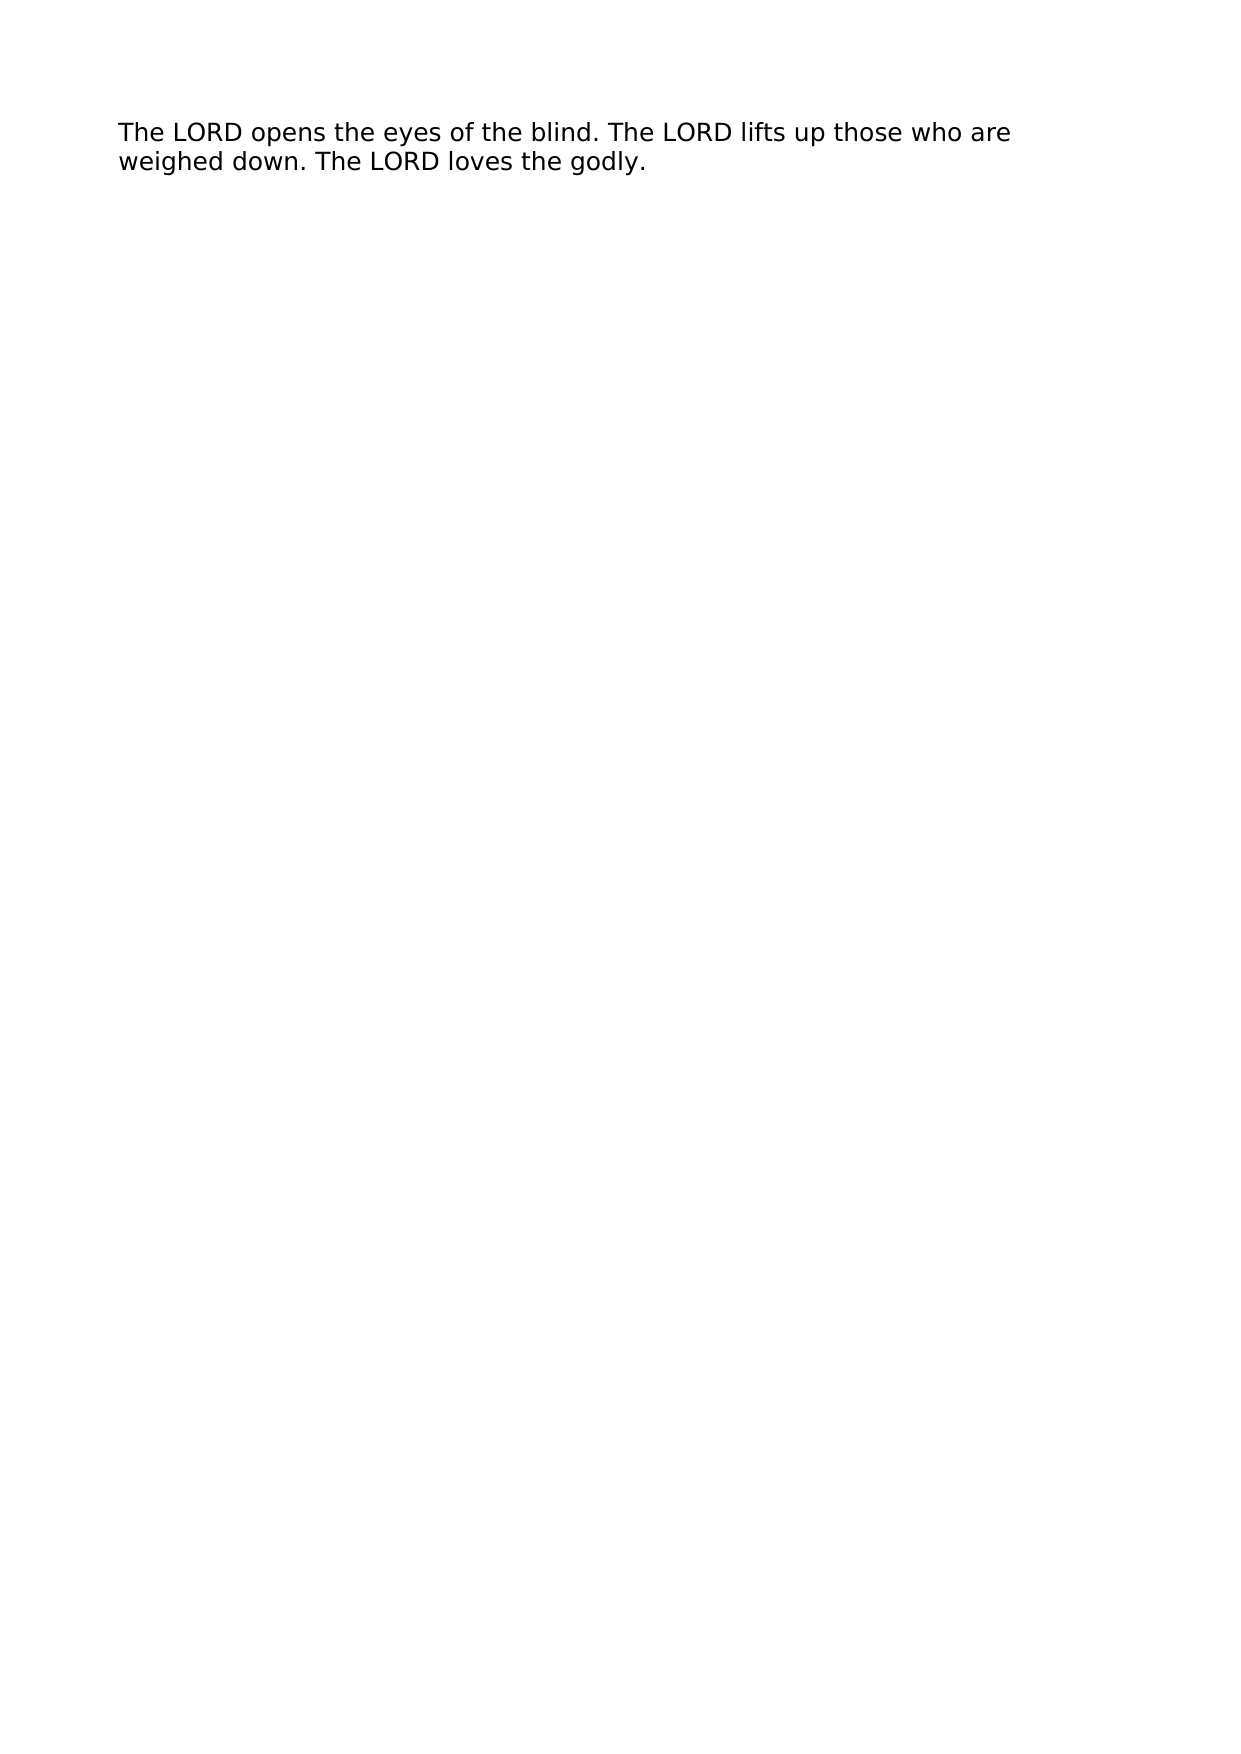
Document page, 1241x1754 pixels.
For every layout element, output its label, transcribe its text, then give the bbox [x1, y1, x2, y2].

text The LORD opens the eyes of the blind. The LORD lifts up those who are weighed down. The LORD loves the godly. [118, 118, 1122, 176]
